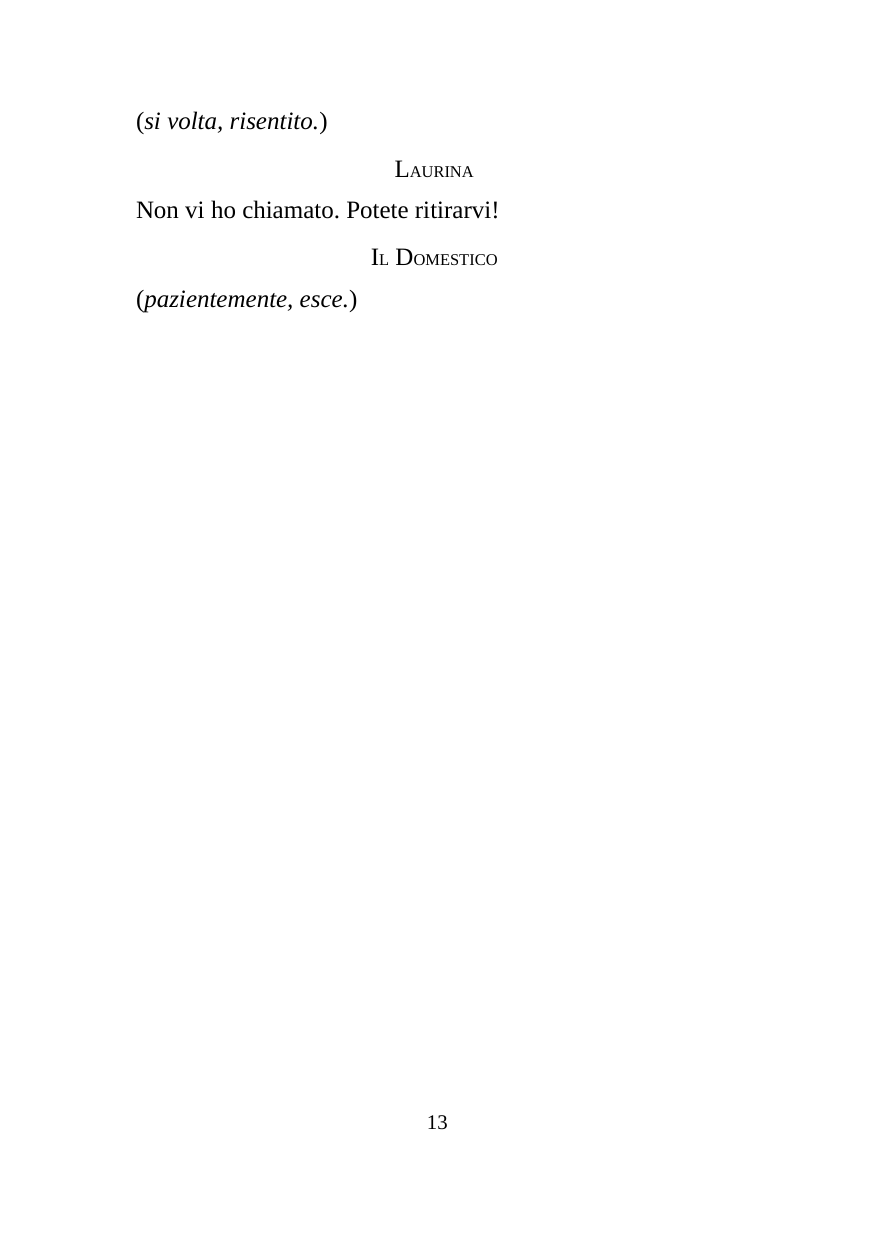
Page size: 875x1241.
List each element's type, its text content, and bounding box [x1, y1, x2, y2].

text (pazientemente, esce.) [106, 284, 768, 312]
text Laurina [106, 154, 768, 182]
text Il Domestico [106, 242, 768, 271]
text Non vi ho chiamato. Potete ritirarvi! [106, 195, 768, 224]
text (si volta, risentito.) [106, 106, 768, 135]
